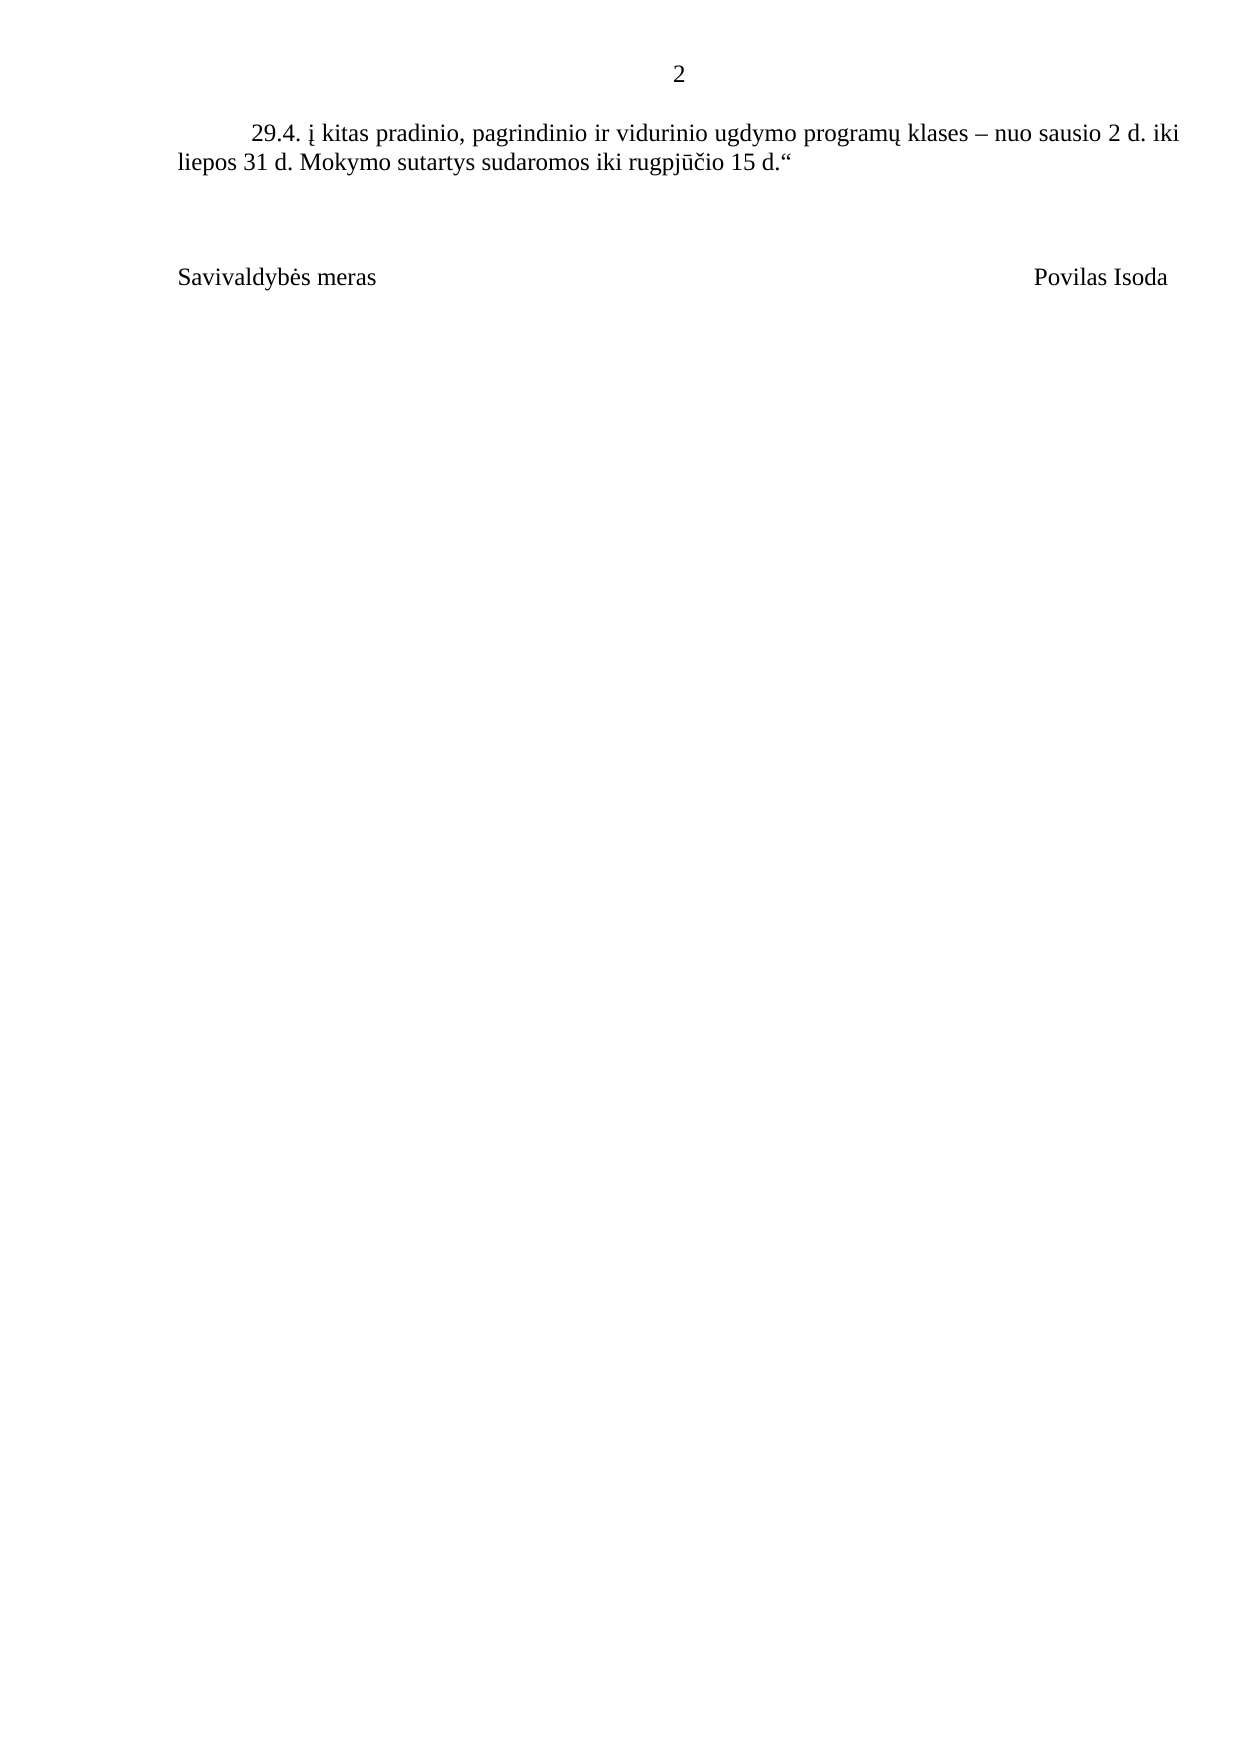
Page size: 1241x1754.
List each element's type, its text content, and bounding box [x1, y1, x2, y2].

text Savivaldybės meras Povilas Isoda [177, 262, 1181, 291]
text 29.4. į kitas pradinio, pagrindinio ir vidurinio ugdymo programų klases – nuo sausio 2 d. iki liepos 31 d. Mokymo sutartys sudaromos iki rugpjūčio 15 d.“ [177, 118, 1181, 176]
